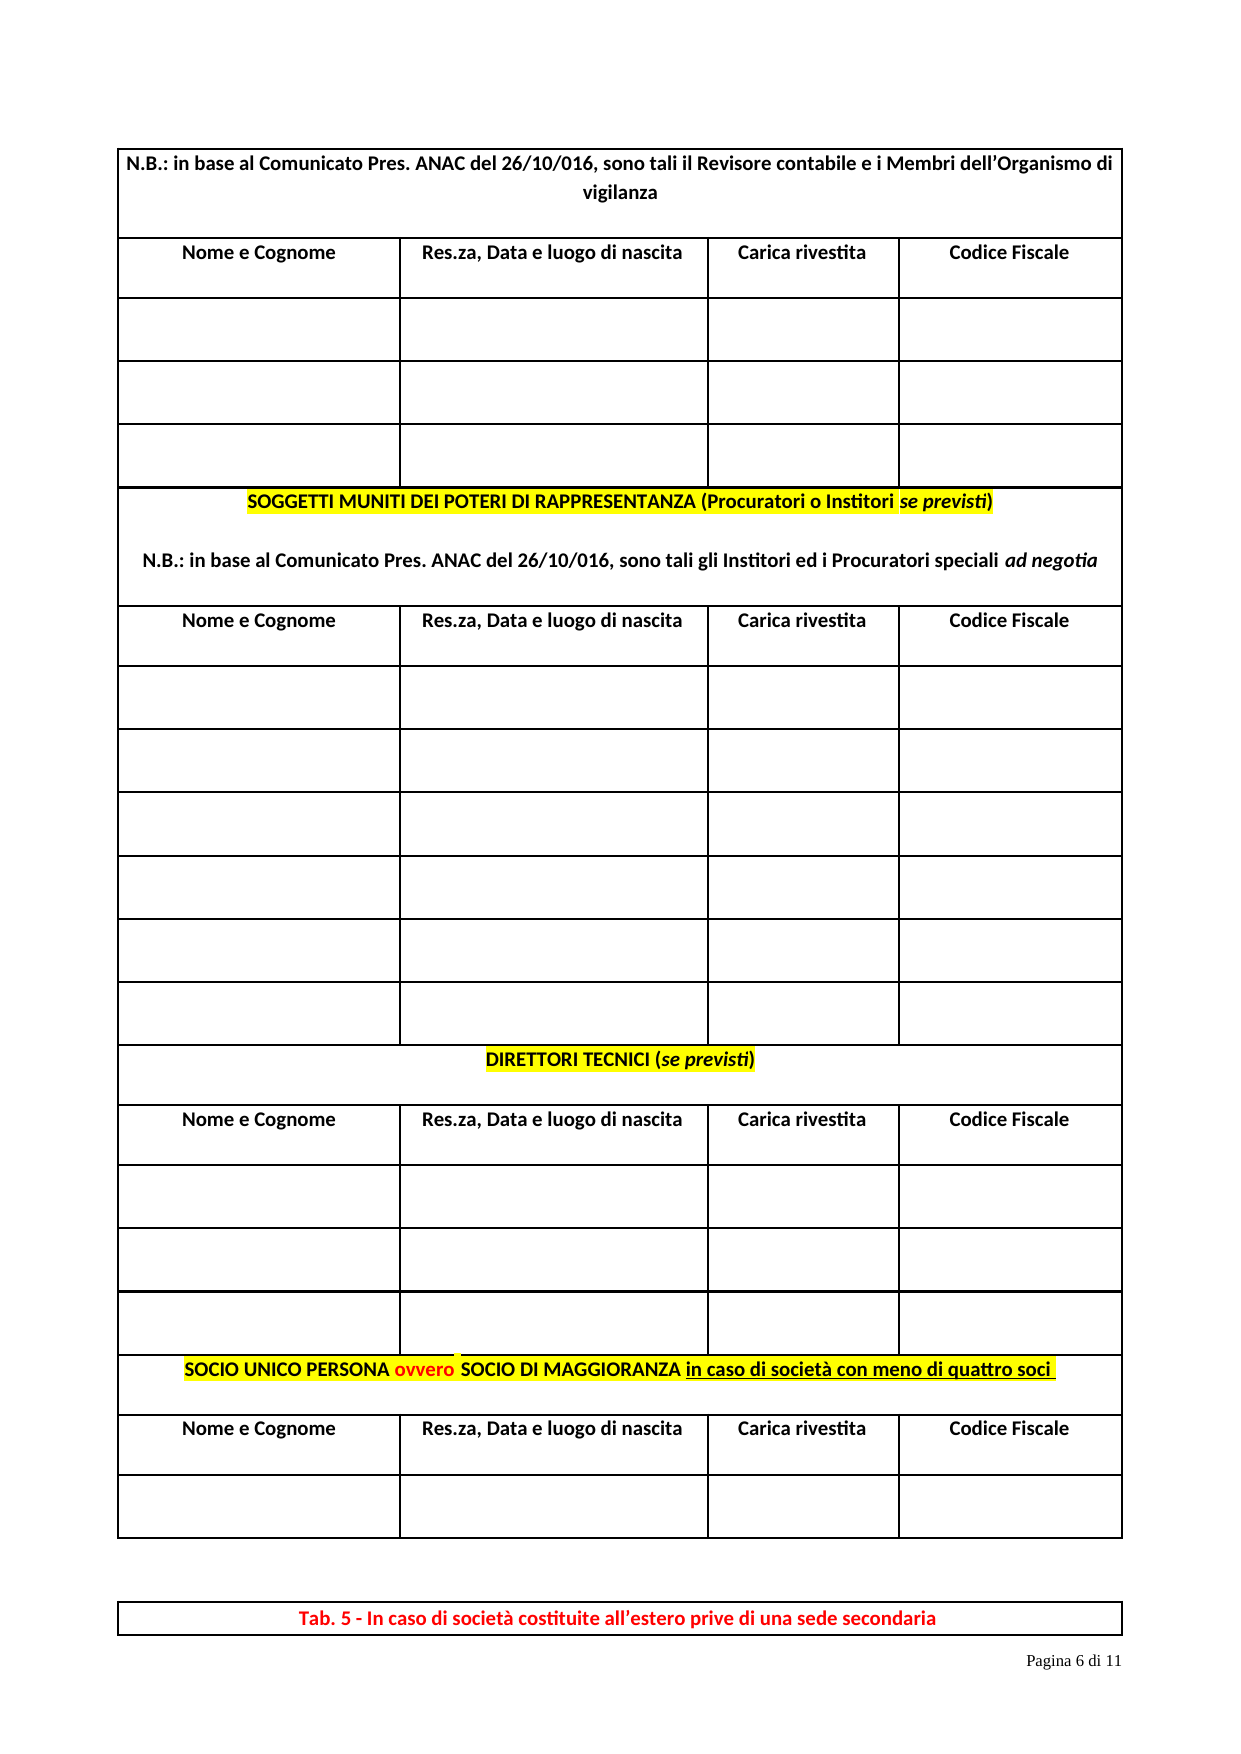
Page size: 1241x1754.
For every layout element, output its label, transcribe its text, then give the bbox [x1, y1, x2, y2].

table_cell [709, 920, 898, 981]
table_cell [709, 857, 898, 918]
table_cell [709, 730, 898, 791]
table_cell Res.za, Data e luogo di nascita [401, 1416, 707, 1473]
table_cell [401, 667, 707, 728]
table_cell Res.za, Data e luogo di nascita [401, 1106, 707, 1164]
table_cell Carica rivestita [709, 239, 898, 297]
table_cell Res.za, Data e luogo di nascita [401, 239, 707, 297]
table_cell [119, 920, 399, 981]
table_cell Nome e Cognome [119, 607, 399, 665]
table_cell [401, 920, 707, 981]
table_cell Carica rivestita [709, 607, 898, 665]
table_cell [900, 857, 1121, 918]
table_cell [119, 1293, 399, 1354]
table_cell [900, 1293, 1121, 1354]
table_cell Nome e Cognome [119, 239, 399, 297]
table_cell Carica rivestita [709, 1106, 898, 1164]
table_cell [119, 667, 399, 728]
table_cell [401, 983, 707, 1044]
table_cell [119, 299, 399, 360]
table_cell SOCIO UNICO PERSONA ovvero SOCIO DI MAGGIORANZA in caso di società con meno di quattro soci [119, 1356, 1121, 1413]
table_cell [900, 362, 1121, 423]
table_cell [709, 1476, 898, 1537]
table_cell [900, 920, 1121, 981]
table_cell [119, 362, 399, 423]
table_cell [119, 983, 399, 1044]
table_cell DIRETTORI TECNICI (se previsti) [119, 1046, 1121, 1104]
table_cell [119, 730, 399, 791]
table_cell SOGGETTI MUNITI DEI POTERI DI RAPPRESENTANZA (Procuratori o Institori se previsti) N.B.: in base al Comunicato Pres. ANAC del 26/10/016, sono tali gli Institori ed i Procuratori speciali ad negotia [119, 489, 1121, 605]
table_cell [709, 362, 898, 423]
table_cell Codice Fiscale [900, 1106, 1121, 1164]
table_cell [900, 667, 1121, 728]
table_cell [709, 983, 898, 1044]
table_cell Codice Fiscale [900, 239, 1121, 297]
table_cell [401, 1229, 707, 1290]
table_cell [709, 1166, 898, 1227]
table_cell Codice Fiscale [900, 607, 1121, 665]
table_cell [401, 362, 707, 423]
table_cell Nome e Cognome [119, 1106, 399, 1164]
table_cell [900, 1229, 1121, 1290]
table_cell [709, 1229, 898, 1290]
table_cell [401, 1476, 707, 1537]
table_cell [709, 793, 898, 854]
table_cell N.B.: in base al Comunicato Pres. ANAC del 26/10/016, sono tali il Revisore contabile e i Membri dell’Organismo di vigilanza [119, 150, 1121, 237]
table_cell [900, 1476, 1121, 1537]
table_cell [119, 1229, 399, 1290]
table_cell [119, 793, 399, 854]
table_cell [119, 857, 399, 918]
table_cell [401, 1166, 707, 1227]
table_cell Carica rivestita [709, 1416, 898, 1473]
table_cell [401, 730, 707, 791]
table_cell [900, 730, 1121, 791]
table_cell [900, 1166, 1121, 1227]
table_cell Res.za, Data e luogo di nascita [401, 607, 707, 665]
table_header Tab. 5 - In caso di società costituite all’estero prive di una sede secondaria [119, 1603, 1121, 1634]
table_cell [401, 299, 707, 360]
table_cell [401, 1293, 707, 1354]
table_cell [119, 1476, 399, 1537]
table_cell [401, 793, 707, 854]
table_cell [709, 299, 898, 360]
table_cell [709, 1293, 898, 1354]
table_cell Nome e Cognome [119, 1416, 399, 1473]
table_cell [900, 793, 1121, 854]
table_cell [900, 299, 1121, 360]
table_cell [709, 425, 898, 486]
table_cell [119, 425, 399, 486]
table_cell [119, 1166, 399, 1227]
table_cell [709, 667, 898, 728]
table_cell [900, 983, 1121, 1044]
table_cell [401, 857, 707, 918]
table_cell [401, 425, 707, 486]
table_cell [900, 425, 1121, 486]
table_cell Codice Fiscale [900, 1416, 1121, 1473]
